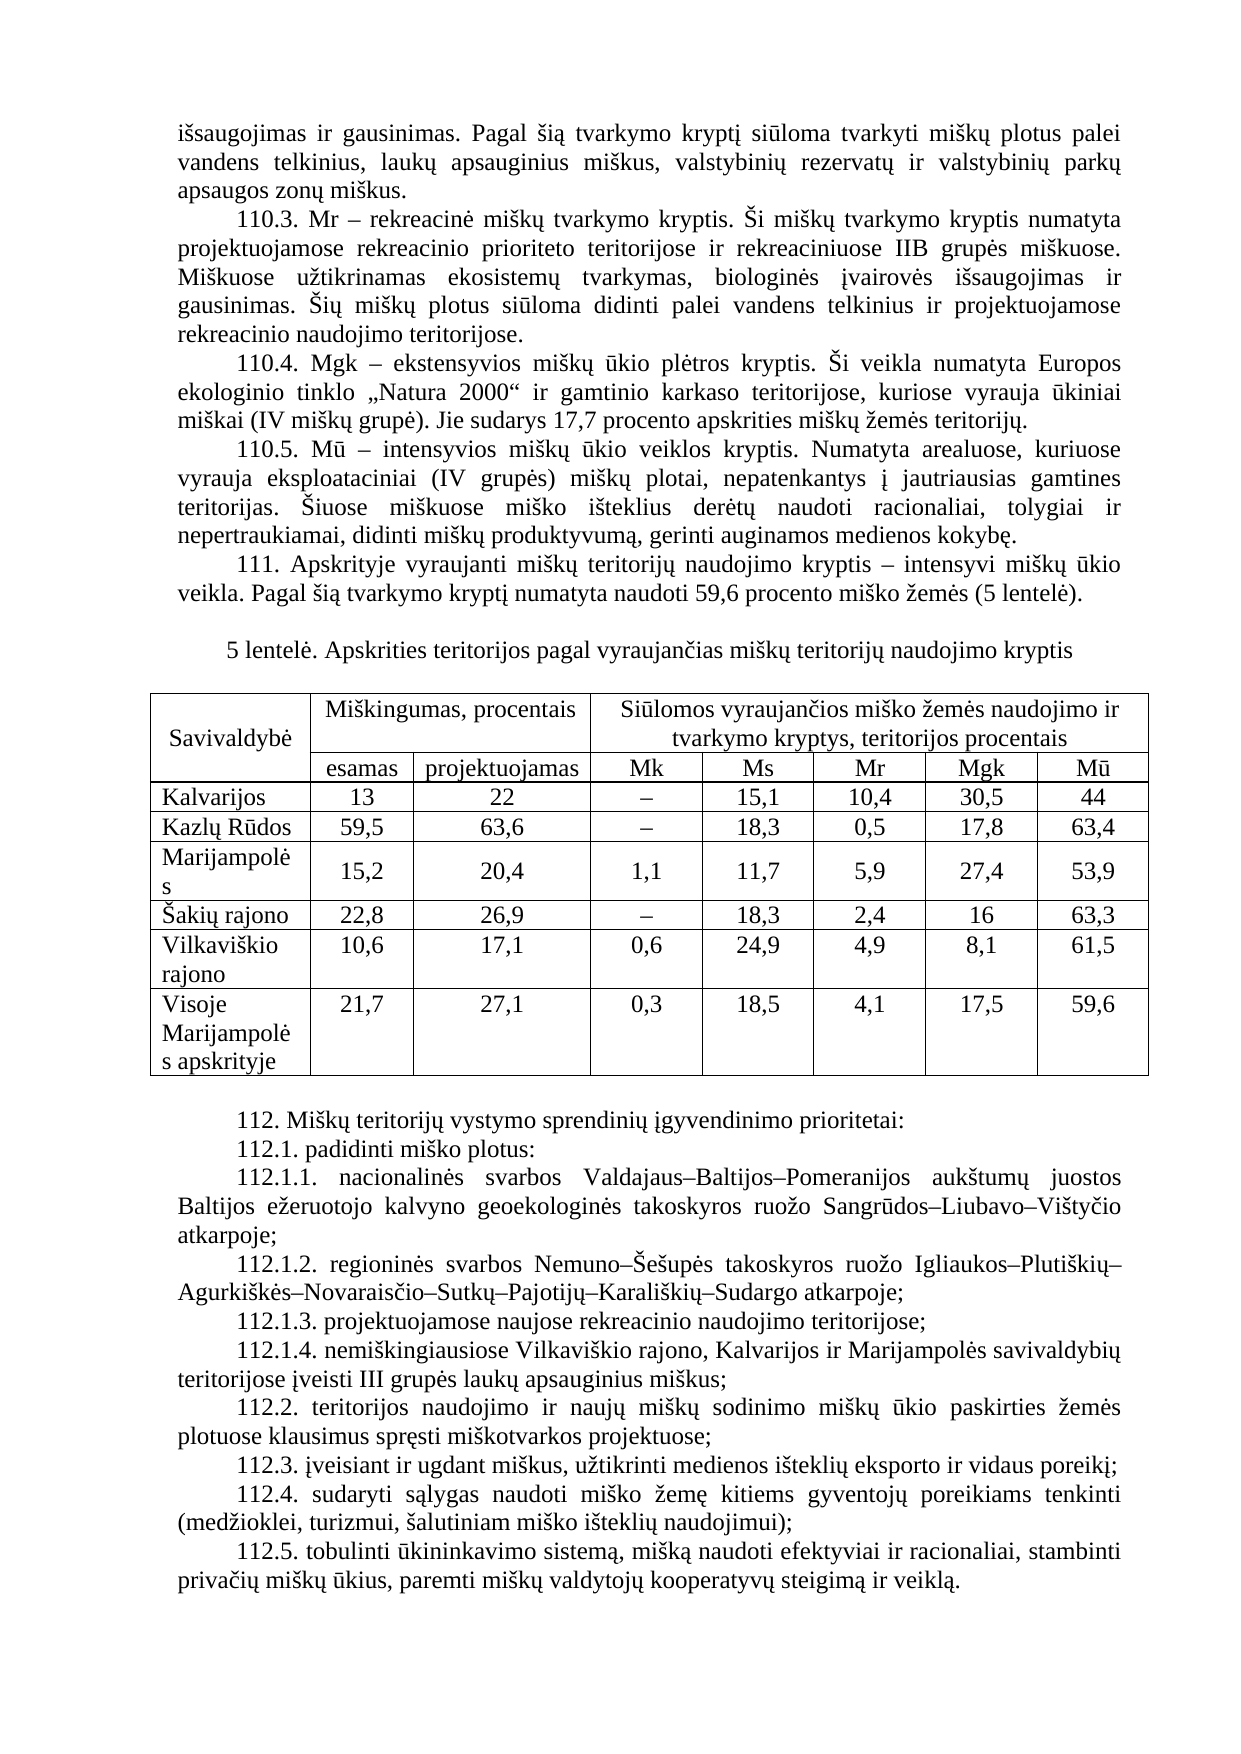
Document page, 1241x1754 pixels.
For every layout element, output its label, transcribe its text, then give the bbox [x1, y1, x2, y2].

table_cell Marijampolės [151, 842, 310, 899]
table_cell 26,9 [414, 901, 590, 929]
text 112.1.1. nacionalinės svarbos Valdajaus–Baltijos–Pomeranijos aukštumų juostos Baltijos ežeruotojo kalvyno geoekologinės takoskyros ruožo Sangrūdos–Liubavo–Vištyčio atkarpoje; [177, 1162, 1122, 1249]
table_cell Ms [703, 753, 813, 781]
table_cell 18,3 [703, 812, 813, 841]
table_cell 2,4 [814, 901, 925, 929]
text 5 lentelė. Apskrities teritorijos pagal vyraujančias miškų teritorijų naudojimo kryptis [177, 636, 1122, 664]
text 112.1.3. projektuojamose naujose rekreacinio naudojimo teritorijose; [177, 1306, 1122, 1335]
table_cell Mgk [926, 753, 1037, 781]
table_cell 22 [414, 783, 590, 811]
table_cell esamas [311, 753, 413, 781]
table_cell 1,1 [591, 842, 702, 899]
table_cell 15,1 [703, 783, 813, 811]
table_cell 63,4 [1038, 812, 1148, 841]
text išsaugojimas ir gausinimas. Pagal šią tvarkymo kryptį siūloma tvarkyti miškų plotus palei vandens telkinius, laukų apsauginius miškus, valstybinių rezervatų ir valstybinių parkų apsaugos zonų miškus. [177, 118, 1122, 204]
table_cell 44 [1038, 783, 1148, 811]
table_cell 15,2 [311, 842, 413, 899]
table_cell 53,9 [1038, 842, 1148, 899]
table_cell – [591, 783, 702, 811]
text 112.5. tobulinti ūkininkavimo sistemą, mišką naudoti efektyviai ir racionaliai, stambinti privačių miškų ūkius, paremti miškų valdytojų kooperatyvų steigimą ir veiklą. [177, 1536, 1122, 1594]
table_cell Vilkaviškio rajono [151, 930, 310, 988]
table_cell 24,9 [703, 930, 813, 988]
table_cell Kalvarijos [151, 783, 310, 811]
text 111. Apskrityje vyraujanti miškų teritorijų naudojimo kryptis – intensyvi miškų ūkio veikla. Pagal šią tvarkymo kryptį numatyta naudoti 59,6 procento miško žemės (5 lentelė). [177, 549, 1122, 607]
table_cell 27,4 [926, 842, 1037, 899]
table_cell 0,5 [814, 812, 925, 841]
table_cell Mū [1038, 753, 1148, 781]
table_cell 11,7 [703, 842, 813, 899]
table_cell 21,7 [311, 989, 413, 1075]
table_cell 10,6 [311, 930, 413, 988]
text 112.2. teritorijos naudojimo ir naujų miškų sodinimo miškų ūkio paskirties žemės plotuose klausimus spręsti miškotvarkos projektuose; [177, 1392, 1122, 1450]
table_cell 63,6 [414, 812, 590, 841]
table_cell – [591, 901, 702, 929]
table_header Siūlomos vyraujančios miško žemės naudojimo ir tvarkymo kryptys, teritorijos procentais [591, 694, 1148, 752]
text 110.3. Mr – rekreacinė miškų tvarkymo kryptis. Ši miškų tvarkymo kryptis numatyta projektuojamose rekreacinio prioriteto teritorijose ir rekreaciniuose IIB grupės miškuose. Miškuose užtikrinamas ekosistemų tvarkymas, biologinės įvairovės išsaugojimas ir gausinimas. Šių miškų plotus siūloma didinti palei vandens telkinius ir projektuojamose rekreacinio naudojimo teritorijose. [177, 204, 1122, 348]
text 110.4. Mgk – ekstensyvios miškų ūkio plėtros kryptis. Ši veikla numatyta Europos ekologinio tinklo „Natura 2000“ ir gamtinio karkaso teritorijose, kuriose vyrauja ūkiniai miškai (IV miškų grupė). Jie sudarys 17,7 procento apskrities miškų žemės teritorijų. [177, 348, 1122, 434]
text 110.5. Mū – intensyvios miškų ūkio veiklos kryptis. Numatyta arealuose, kuriuose vyrauja eksploataciniai (IV grupės) miškų plotai, nepatenkantys į jautriausias gamtines teritorijas. Šiuose miškuose miško išteklius derėtų naudoti racionaliai, tolygiai ir nepertraukiamai, didinti miškų produktyvumą, gerinti auginamos medienos kokybę. [177, 434, 1122, 549]
table_cell Mr [814, 753, 925, 781]
table_cell 4,1 [814, 989, 925, 1075]
table_cell 17,8 [926, 812, 1037, 841]
table_cell Kazlų Rūdos [151, 812, 310, 841]
table_cell 17,1 [414, 930, 590, 988]
table_cell 18,5 [703, 989, 813, 1075]
table_cell 8,1 [926, 930, 1037, 988]
text 112. Miškų teritorijų vystymo sprendinių įgyvendinimo prioritetai: [177, 1105, 1122, 1134]
table_cell Visoje Marijampolės apskrityje [151, 989, 310, 1075]
text 112.1. padidinti miško plotus: [177, 1134, 1122, 1162]
text 112.1.2. regioninės svarbos Nemuno–Šešupės takoskyros ruožo Igliaukos–Plutiškių–Agurkiškės–Novaraisčio–Sutkų–Pajotijų–Karališkių–Sudargo atkarpoje; [177, 1249, 1122, 1306]
table_cell 20,4 [414, 842, 590, 899]
table_cell Šakių rajono [151, 901, 310, 929]
table_header Savivaldybė [151, 694, 310, 781]
table_cell 59,5 [311, 812, 413, 841]
text 112.1.4. nemiškingiausiose Vilkaviškio rajono, Kalvarijos ir Marijampolės savivaldybių teritorijose įveisti III grupės laukų apsauginius miškus; [177, 1335, 1122, 1392]
table_cell 5,9 [814, 842, 925, 899]
table_cell projektuojamas [414, 753, 590, 781]
table_cell 0,3 [591, 989, 702, 1075]
table_cell 22,8 [311, 901, 413, 929]
table_header Miškingumas, procentais [311, 694, 590, 752]
table_cell – [591, 812, 702, 841]
table_cell 13 [311, 783, 413, 811]
table_cell 17,5 [926, 989, 1037, 1075]
table_cell 4,9 [814, 930, 925, 988]
table_cell 18,3 [703, 901, 813, 929]
table_cell 59,6 [1038, 989, 1148, 1075]
text 112.3. įveisiant ir ugdant miškus, užtikrinti medienos išteklių eksporto ir vidaus poreikį; [177, 1450, 1122, 1479]
table_cell 16 [926, 901, 1037, 929]
table_cell 27,1 [414, 989, 590, 1075]
table_cell 63,3 [1038, 901, 1148, 929]
table_cell 0,6 [591, 930, 702, 988]
table_cell 30,5 [926, 783, 1037, 811]
table_cell Mk [591, 753, 702, 781]
table_cell 61,5 [1038, 930, 1148, 988]
table_cell 10,4 [814, 783, 925, 811]
text 112.4. sudaryti sąlygas naudoti miško žemę kitiems gyventojų poreikiams tenkinti (medžioklei, turizmui, šalutiniam miško išteklių naudojimui); [177, 1479, 1122, 1536]
